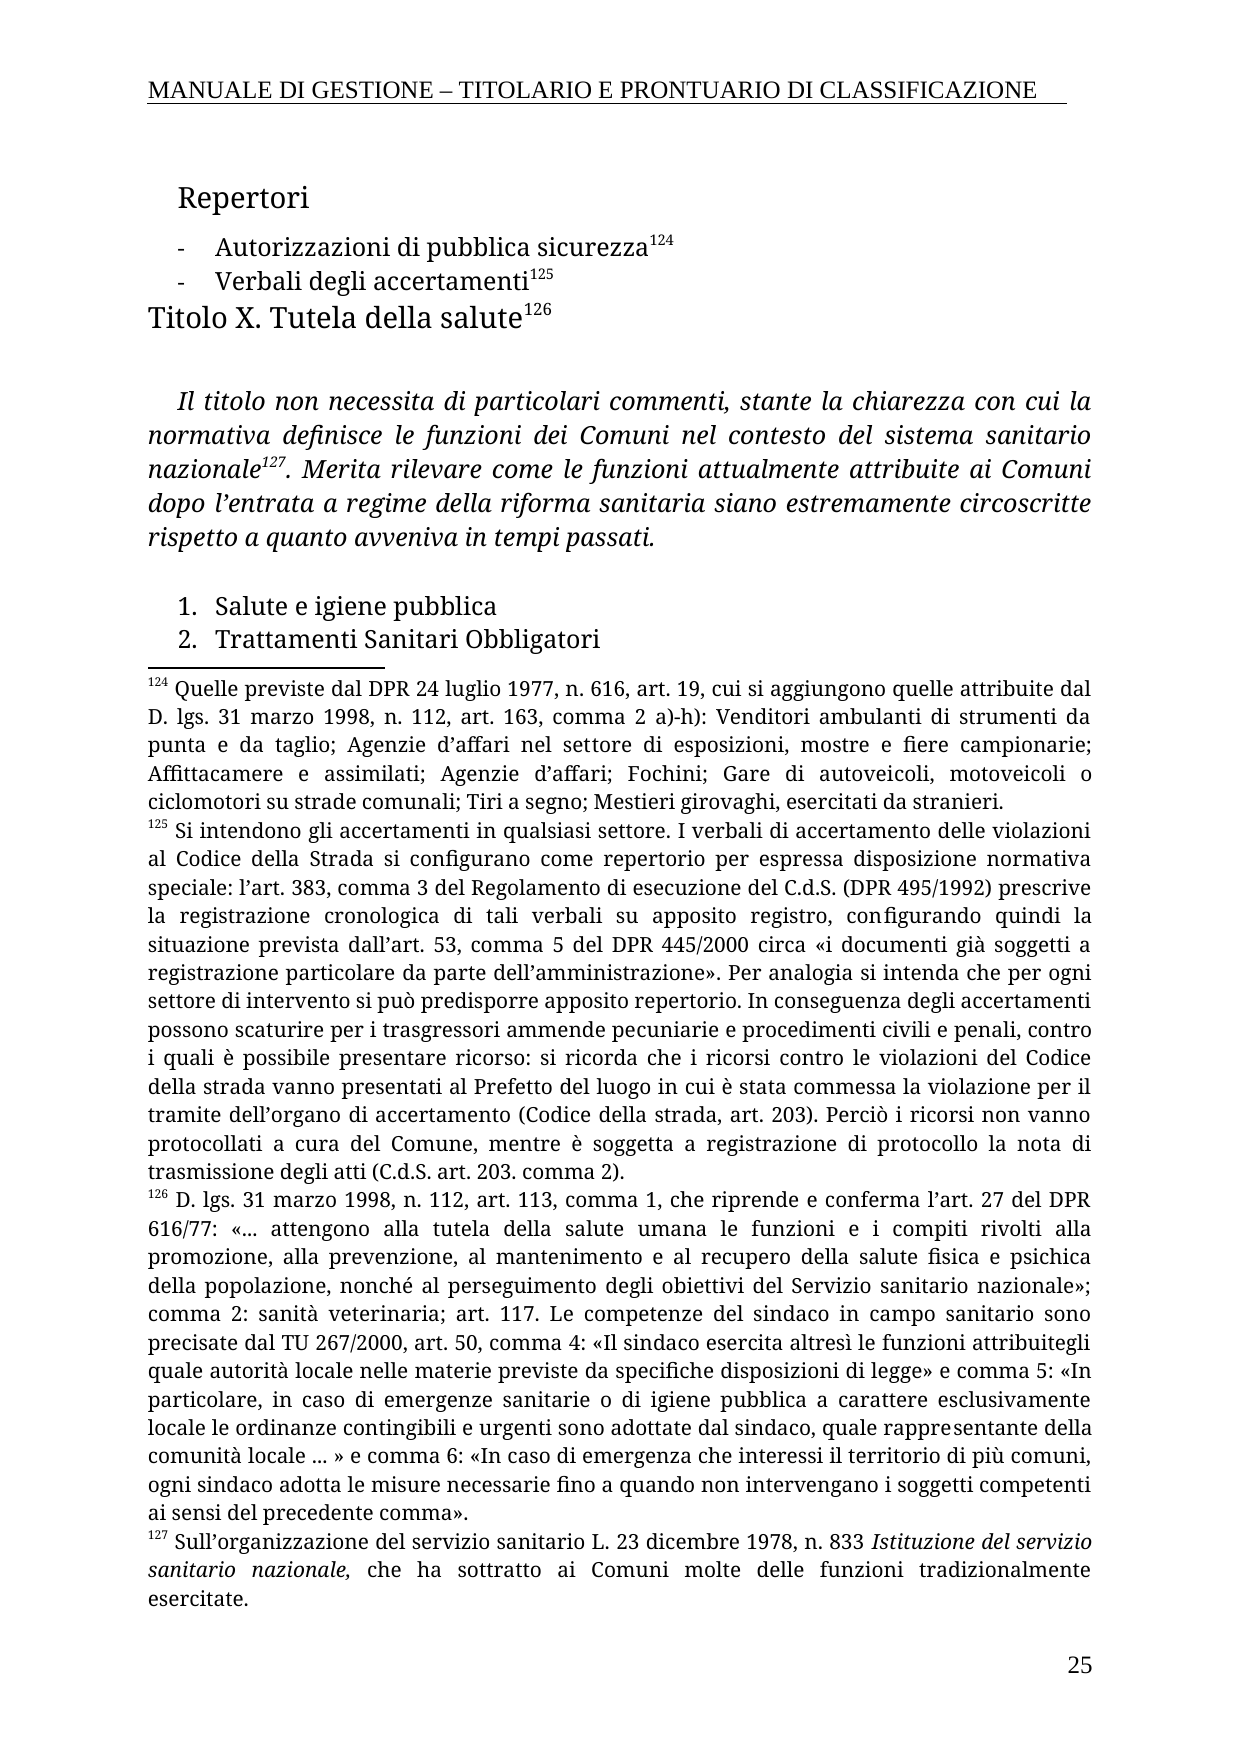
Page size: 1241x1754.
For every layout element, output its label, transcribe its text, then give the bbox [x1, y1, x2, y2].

text D. lgs. 31 marzo 1998, n. 112, art. 113, comma 1, che riprende e conferma l’art. 27 del DPR 616/77: «... attengono alla tutela della salute umana le funzioni e i compiti rivolti alla promozione, alla prevenzione, al mantenimento e al recupero della salute fisica e psichica della popolazione, nonché al perseguimento degli obiettivi del Servizio sanitario nazionale»; comma 2: sanità veterinaria; art. 117. Le competenze del sindaco in campo sanitario sono precisate dal TU 267/2000, art. 50, comma 4: «Il sindaco esercita altresì le funzioni attribuitegli quale autorità locale nelle materie previste da specifiche disposizioni di legge» e comma 5: «In particolare, in caso di emergenze sanitarie o di igiene pubblica a carattere esclusivamente locale le ordinanze contingibili e urgenti sono adottate dal sindaco, quale rappre­sentante della comunità locale ... » e comma 6: «In caso di emergenza che interessi il territorio di più comuni, ogni sindaco adotta le misure necessarie fino a quando non intervengano i soggetti competenti ai sensi del precedente comma». [148, 1186, 1092, 1527]
list Autorizzazioni di pubblica sicurezza [177, 229, 1092, 263]
subtitle Repertori [177, 177, 1092, 217]
list Si intendono gli accertamenti in qualsiasi settore. I verbali di accertamento delle violazioni al Codice della Strada si configurano come repertorio per espressa disposizione normativa speciale: l’art. 383, comma 3 del Regolamento di esecuzione del C.d.S. (DPR 495/1992) prescrive la registrazione cronologica di tali verbali su apposito registro, con­figurando quindi la situazione prevista dall’art. 53, comma 5 del DPR 445/2000 circa «i documenti già soggetti a regi­strazione particolare da parte dell’amministrazione». Per analogia si intenda che per ogni settore di intervento si può predisporre apposito repertorio. In conseguenza degli accertamenti possono scaturire per i trasgressori ammende pe­cuniarie e procedimenti civili e penali, contro i quali è possibile presentare ricorso: si ricorda che i ricorsi contro le violazioni del Codice della strada vanno presentati al Prefetto del luogo in cui è stata commessa la violazione per il tramite dell’organo di accertamento (Codice della strada, art. 203). Perciò i ricorsi non vanno protocollati a cura del Comune, mentre è soggetta a registrazione di protocollo la nota di trasmissione degli atti (C.d.S. art. 203. comma 2). [148, 816, 1092, 1186]
text Sull’organizzazione del servizio sanitario L. 23 dicembre 1978, n. 833 Istituzione del servizio sanitario nazionale, che ha sottratto ai Comuni molte delle funzioni tradizionalmente esercitate. [148, 1527, 1092, 1612]
text Il titolo non necessita di particolari commenti, stante la chiarezza con cui la normativa definisce le funzioni dei Comuni nel contesto del sistema sanitario nazionale. Merita rilevare come le funzioni attualmente attribuite ai Comuni dopo l’entrata a regime della riforma sanitaria siano estremamente circoscritte rispetto a quanto avveniva in tempi passati. [148, 384, 1092, 554]
list Quelle previste dal DPR 24 luglio 1977, n. 616, art. 19, cui si aggiungono quelle attribuite dal D. lgs. 31 marzo 1998, n. 112, art. 163, comma 2 a)-h): Venditori ambulanti di strumenti da punta e da taglio; Agenzie d’affari nel set­tore di esposizioni, mostre e fiere campionarie; Affittacamere e assimilati; Agenzie d’affari; Fochini; Gare di autovei­coli, motoveicoli o ciclomotori su strade comunali; Tiri a segno; Mestieri girovaghi, esercitati da stranieri. [148, 674, 1092, 816]
list Verbali degli accertamenti [177, 263, 1092, 297]
list Trattamenti Sanitari Obbligatori [177, 622, 1092, 656]
subtitle Titolo X. Tutela della salute [148, 297, 1092, 337]
list Salute e igiene pubblica [177, 588, 1092, 622]
